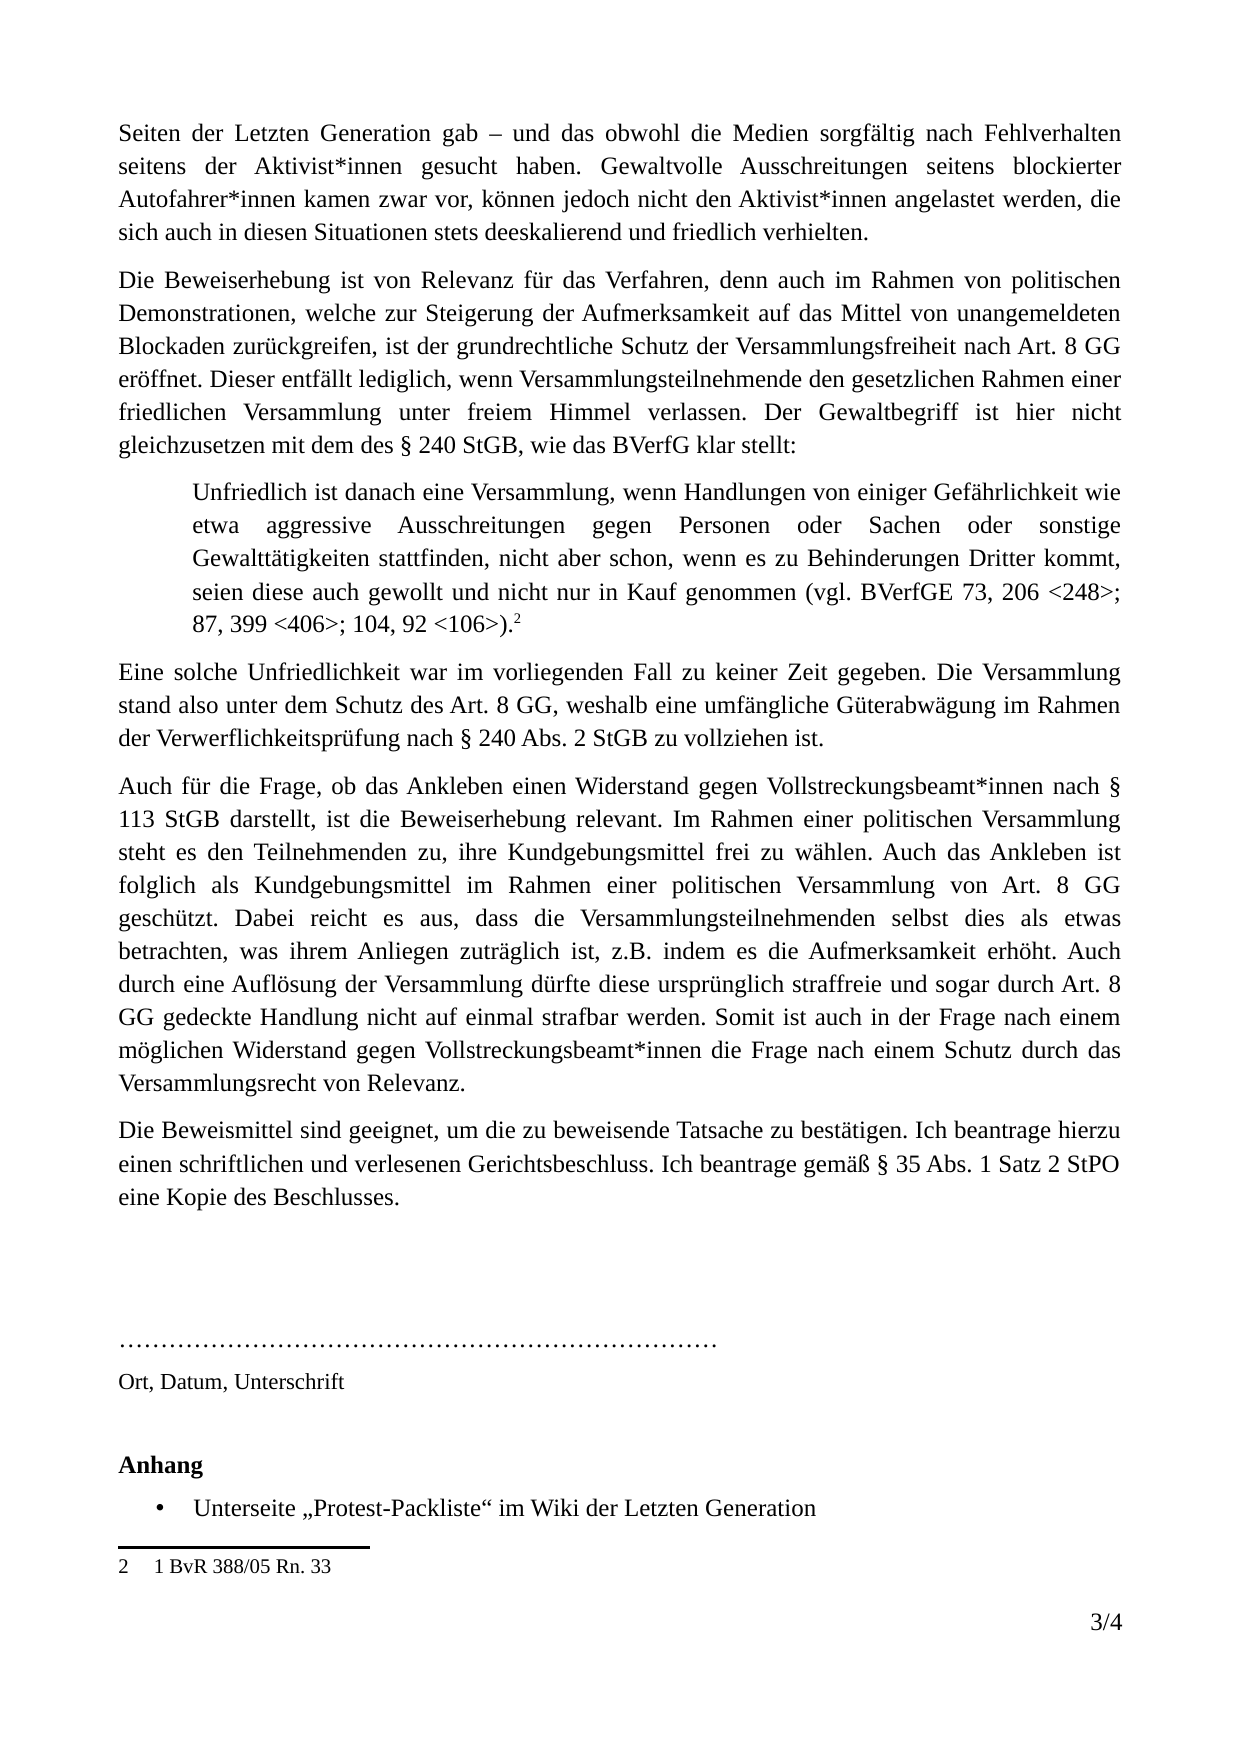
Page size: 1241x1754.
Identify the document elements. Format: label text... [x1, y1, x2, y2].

text Seiten der Letzten Generation gab – und das obwohl die Medien sorgfältig nach Fehlverhalten seitens der Aktivist*innen gesucht haben. Gewaltvolle Ausschreitungen seitens blockierter Autofahrer*innen kamen zwar vor, können jedoch nicht den Aktivist*innen angelastet werden, die sich auch in diesen Situationen stets deeskalierend und friedlich verhielten. [118, 118, 1122, 246]
text 1 BvR 388/05 Rn. 33 [118, 1553, 1122, 1578]
text Unfriedlich ist danach eine Versammlung, wenn Handlungen von einiger Gefährlichkeit wie etwa aggressive Ausschreitungen gegen Personen oder Sachen oder sonstige Gewalttätigkeiten stattfinden, nicht aber schon, wenn es zu Behinderungen Dritter kommt, seien diese auch gewollt und nicht nur in Kauf genommen (vgl. BVerfGE 73, 206 <248>; 87, 399 <406>; 104, 92 <106>). [192, 477, 1122, 638]
text ……………………………………………………………… [118, 1324, 1122, 1353]
text Anhang [118, 1450, 1122, 1478]
text Eine solche Unfriedlichkeit war im vorliegenden Fall zu keiner Zeit gegeben. Die Versammlung stand also unter dem Schutz des Art. 8 GG, weshalb eine umfängliche Güterabwägung im Rahmen der Verwerflichkeitsprüfung nach § 240 Abs. 2 StGB zu vollziehen ist. [118, 657, 1122, 752]
text Die Beweismittel sind geeignet, um die zu beweisende Tatsache zu bestätigen. Ich beantrage hierzu einen schriftlichen und verlesenen Gerichtsbeschluss. Ich beantrage gemäß § 35 Abs. 1 Satz 2 StPO eine Kopie des Beschlusses. [118, 1116, 1122, 1210]
list Unterseite „Protest-Packliste“ im Wiki der Letzten Generation [156, 1493, 1122, 1522]
text Auch für die Frage, ob das Ankleben einen Widerstand gegen Vollstreckungsbeamt*innen nach § 113 StGB darstellt, ist die Beweiserhebung relevant. Im Rahmen einer politischen Versammlung steht es den Teilnehmenden zu, ihre Kundgebungsmittel frei zu wählen. Auch das Ankleben ist folglich als Kundgebungsmittel im Rahmen einer politischen Versammlung von Art. 8 GG geschützt. Dabei reicht es aus, dass die Versammlungsteilnehmenden selbst dies als etwas betrachten, was ihrem Anliegen zuträglich ist, z.B. indem es die Aufmerksamkeit erhöht. Auch durch eine Auflösung der Versammlung dürfte diese ursprünglich straffreie und sogar durch Art. 8 GG gedeckte Handlung nicht auf einmal strafbar werden. Somit ist auch in der Frage nach einem möglichen Widerstand gegen Vollstreckungsbeamt*innen die Frage nach einem Schutz durch das Versammlungsrecht von Relevanz. [118, 771, 1122, 1097]
text Ort, Datum, Unterschrift [118, 1368, 1122, 1394]
text Die Beweiserhebung ist von Relevanz für das Verfahren, denn auch im Rahmen von politischen Demonstrationen, welche zur Steigerung der Aufmerksamkeit auf das Mittel von unangemeldeten Blockaden zurückgreifen, ist der grundrechtliche Schutz der Versammlungsfreiheit nach Art. 8 GG eröffnet. Dieser entfällt lediglich, wenn Versammlungsteilnehmende den gesetzlichen Rahmen einer friedlichen Versammlung unter freiem Himmel verlassen. Der Gewaltbegriff ist hier nicht gleichzusetzen mit dem des § 240 StGB, wie das BVerfG klar stellt: [118, 265, 1122, 459]
